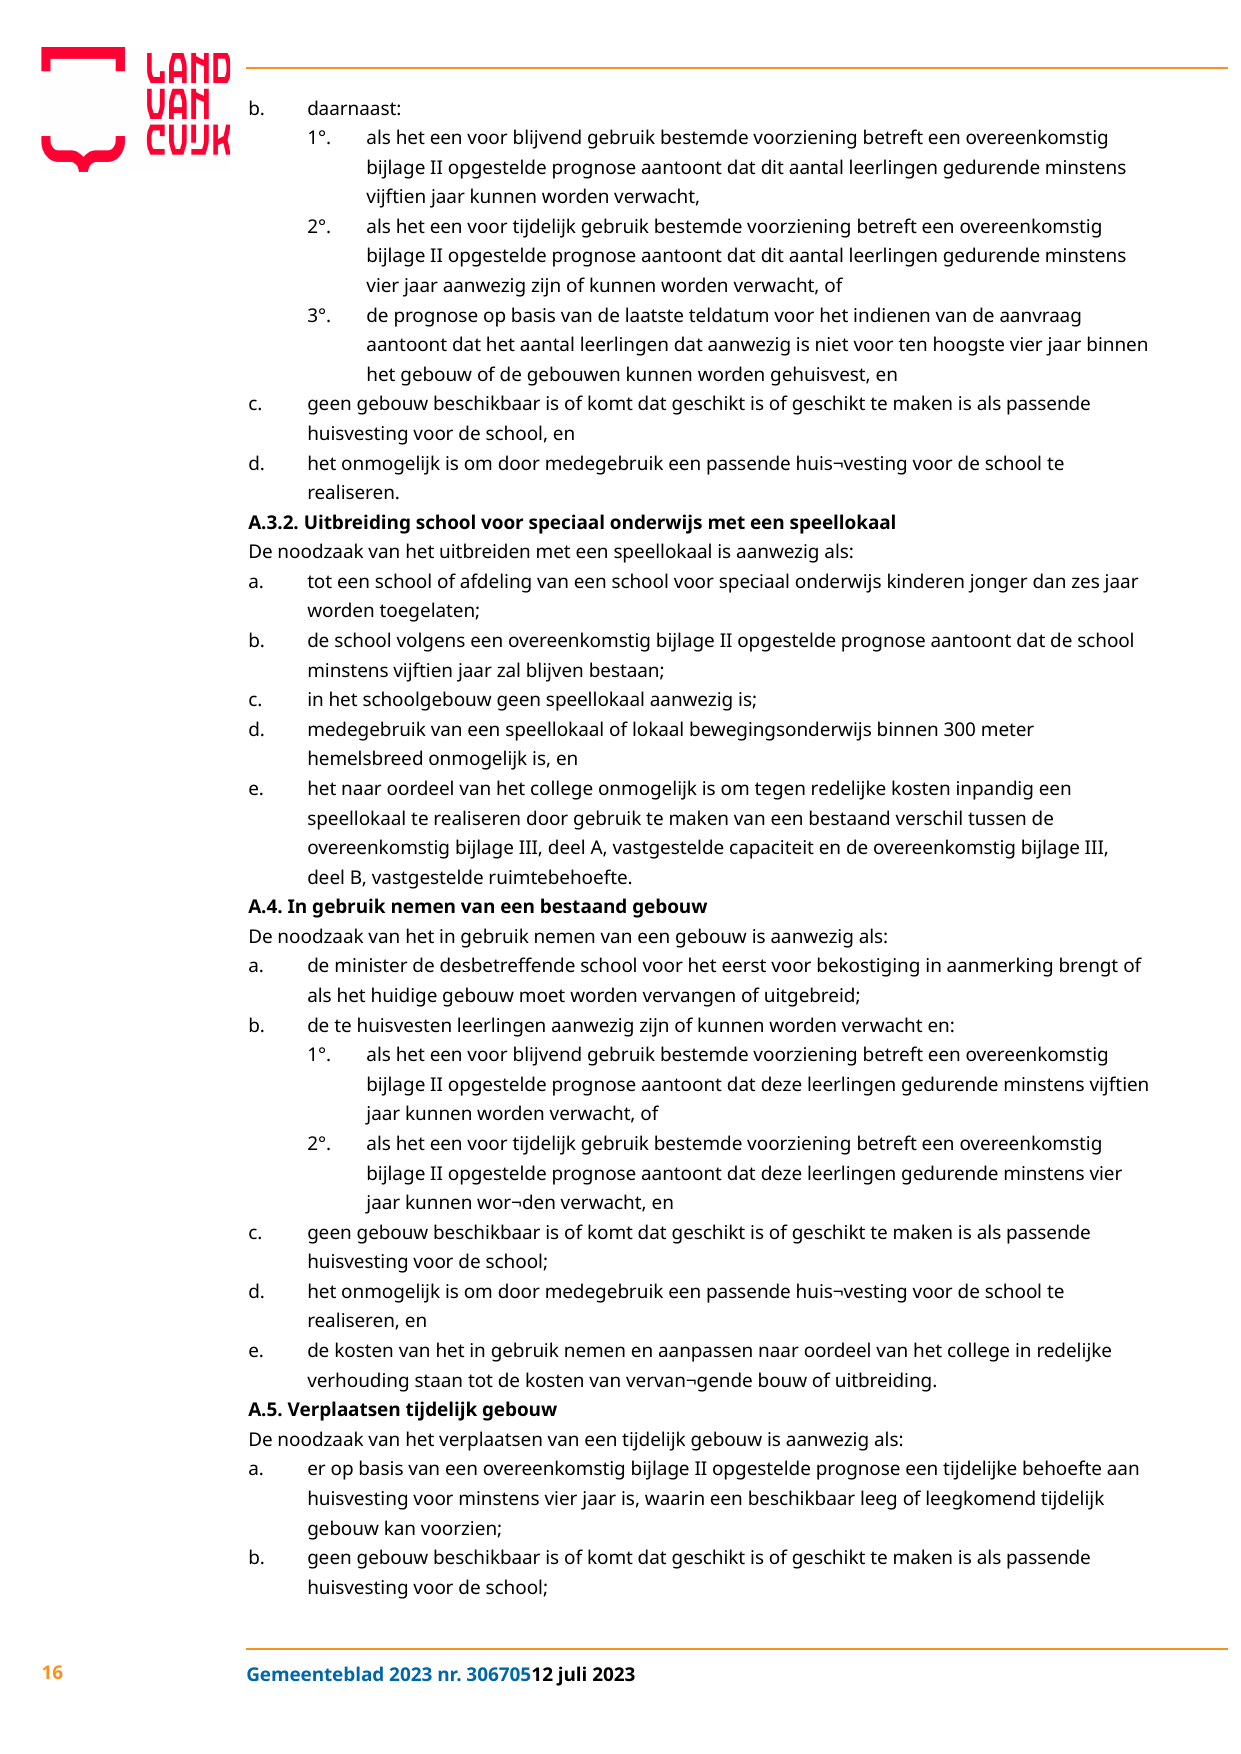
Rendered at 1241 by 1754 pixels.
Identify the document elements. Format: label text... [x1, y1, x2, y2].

list het onmogelijk is om door medegebruik een passende huis¬vesting voor de school te realiseren, en [248, 1278, 1152, 1333]
list daarnaast: [248, 95, 1152, 121]
list medegebruik van een speellokaal of lokaal bewegingsonderwijs binnen 300 meter hemelsbreed onmogelijk is, en [248, 716, 1152, 771]
list de school volgens een overeenkomstig bijlage II opgestelde prognose aantoont dat de school minstens vijftien jaar zal blijven bestaan; [248, 627, 1152, 683]
list in het schoolgebouw geen speellokaal aanwezig is; [248, 686, 1152, 712]
list geen gebouw beschikbaar is of komt dat geschikt is of geschikt te maken is als passende huisvesting voor de school, en [248, 391, 1152, 446]
text A.4. In gebruik nemen van een bestaand gebouw [248, 893, 1152, 919]
list er op basis van een overeenkomstig bijlage II opgestelde prognose een tijdelijke behoefte aan huisvesting voor minstens vier jaar is, waarin een beschikbaar leeg of leegkomend tijdelijk gebouw kan voorzien; [248, 1456, 1152, 1541]
list de prognose op basis van de laatste teldatum voor het indienen van de aanvraag aantoont dat het aantal leerlingen dat aanwezig is niet voor ten hoogste vier jaar binnen het gebouw of de gebouwen kunnen worden gehuisvest, en [307, 302, 1152, 387]
text De noodzaak van het verplaatsen van een tijdelijk gebouw is aanwezig als: [248, 1426, 1152, 1452]
list de te huisvesten leerlingen aanwezig zijn of kunnen worden verwacht en: [248, 1012, 1152, 1038]
text A.5. Verplaatsen tijdelijk gebouw [248, 1396, 1152, 1422]
list het onmogelijk is om door medegebruik een passende huis¬vesting voor de school te realiseren. [248, 450, 1152, 505]
list geen gebouw beschikbaar is of komt dat geschikt is of geschikt te maken is als passende huisvesting voor de school; [248, 1219, 1152, 1274]
list geen gebouw beschikbaar is of komt dat geschikt is of geschikt te maken is als passende huisvesting voor de school; [248, 1544, 1152, 1600]
list als het een voor blijvend gebruik bestemde voorziening betreft een overeenkomstig bijlage II opgestelde prognose aantoont dat deze leerlingen gedurende minstens vijftien jaar kunnen worden verwacht, of [307, 1041, 1152, 1126]
text De noodzaak van het in gebruik nemen van een gebouw is aanwezig als: [248, 923, 1152, 949]
text De noodzaak van het uitbreiden met een speellokaal is aanwezig als: [248, 538, 1152, 564]
list tot een school of afdeling van een school voor speciaal onderwijs kinderen jonger dan zes jaar worden toegelaten; [248, 568, 1152, 623]
list het naar oordeel van het college onmogelijk is om tegen redelijke kosten inpandig een speellokaal te realiseren door gebruik te maken van een bestaand verschil tussen de overeenkomstig bijlage III, deel A, vastgestelde capaciteit en de overeenkomstig bijlage III, deel B, vastgestelde ruimtebehoefte. [248, 775, 1152, 890]
text A.3.2. Uitbreiding school voor speciaal onderwijs met een speellokaal [248, 509, 1152, 535]
list de kosten van het in gebruik nemen en aanpassen naar oordeel van het college in redelijke verhouding staan tot de kosten van vervan¬gende bouw of uitbreiding. [248, 1337, 1152, 1393]
picture [41, 47, 231, 172]
list als het een voor tijdelijk gebruik bestemde voorziening betreft een overeenkomstig bijlage II opgestelde prognose aantoont dat deze leerlingen gedurende minstens vier jaar kunnen wor¬den verwacht, en [307, 1130, 1152, 1215]
list als het een voor blijvend gebruik bestemde voorziening betreft een overeenkomstig bijlage II opgestelde prognose aantoont dat dit aantal leerlingen gedurende minstens vijftien jaar kunnen worden verwacht, [307, 124, 1152, 209]
list als het een voor tijdelijk gebruik bestemde voorziening betreft een overeenkomstig bijlage II opgestelde prognose aantoont dat dit aantal leerlingen gedurende minstens vier jaar aanwezig zijn of kunnen worden verwacht, of [307, 213, 1152, 298]
list de minister de desbetreffende school voor het eerst voor bekostiging in aanmerking brengt of als het huidige gebouw moet worden vervangen of uitgebreid; [248, 953, 1152, 1008]
